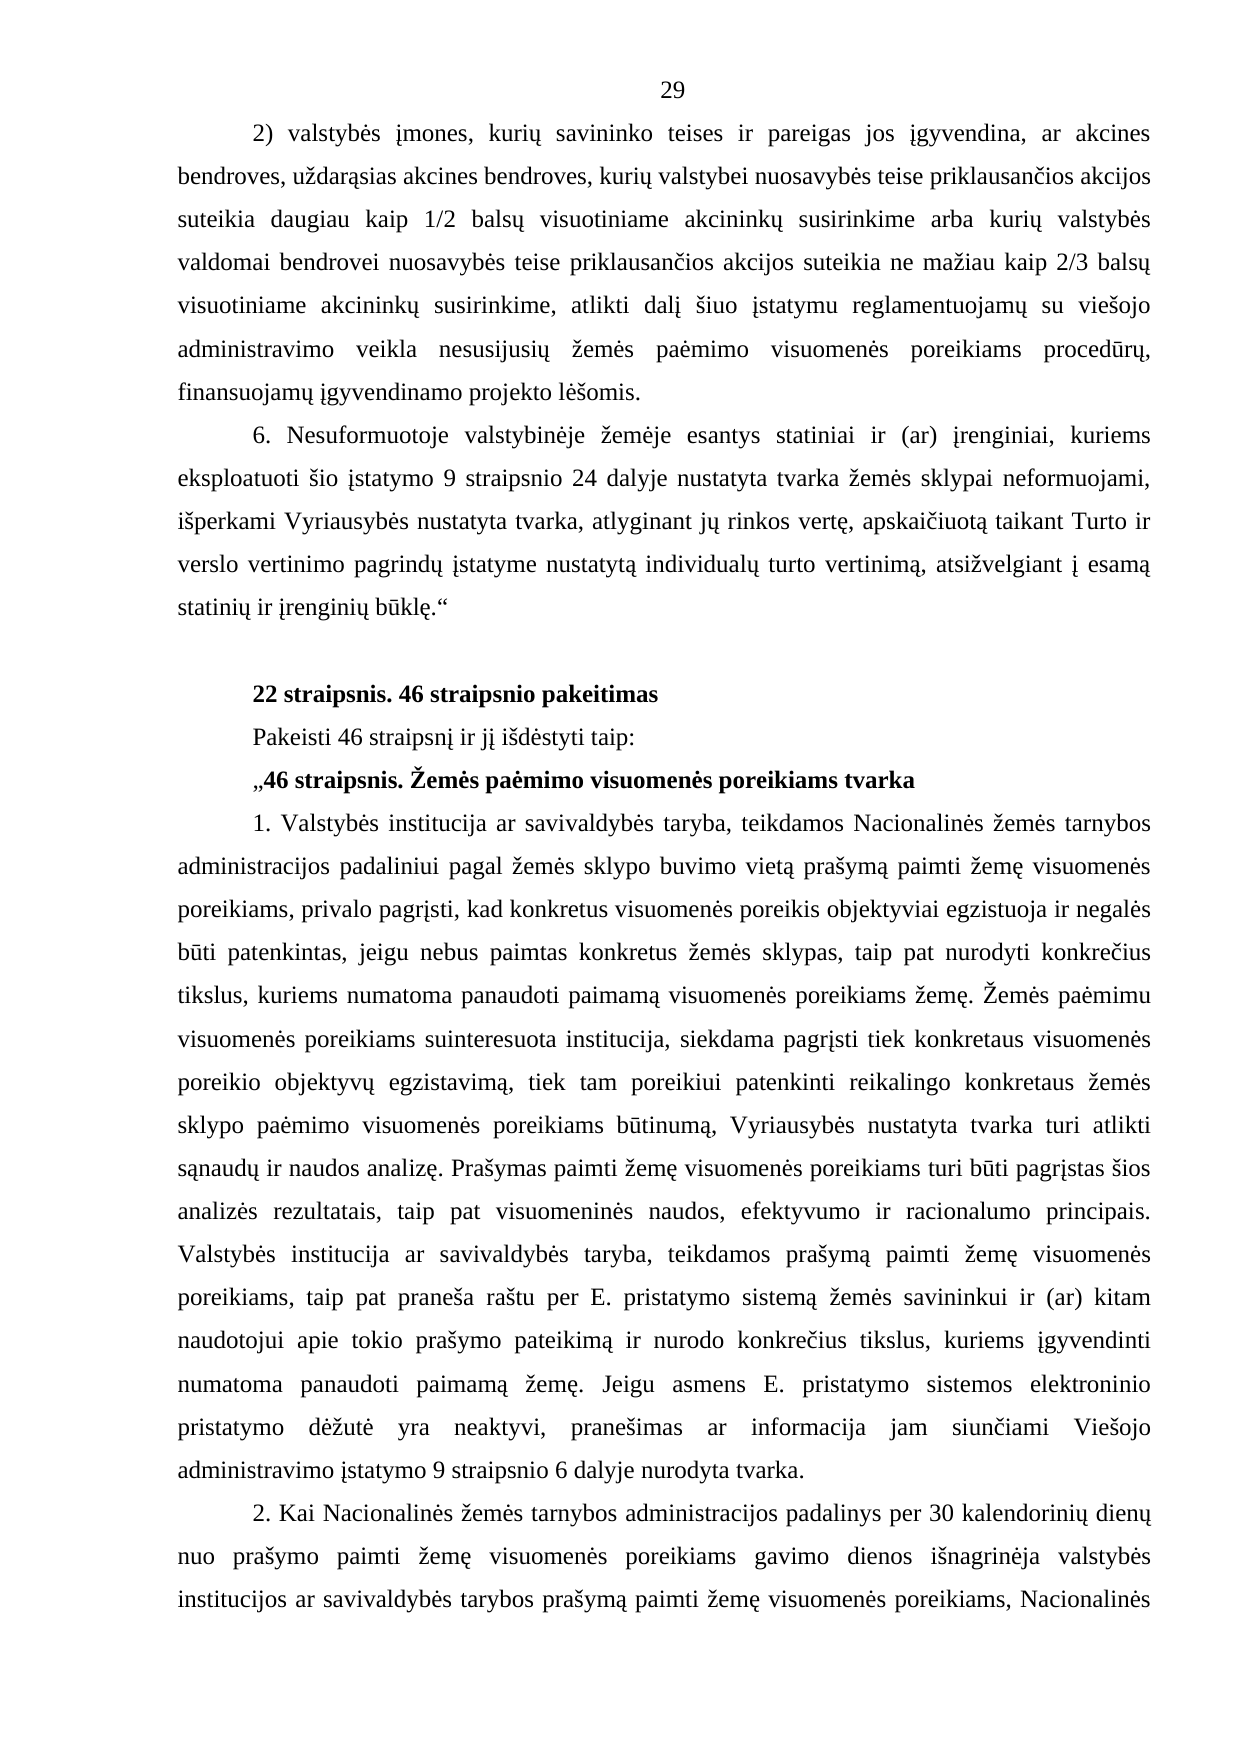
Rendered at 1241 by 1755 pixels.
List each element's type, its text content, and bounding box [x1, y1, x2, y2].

text Pakeisti 46 straipsnį ir jį išdėstyti taip: [177, 722, 1152, 751]
text „46 straipsnis. Žemės paėmimo visuomenės poreikiams tvarka [177, 765, 1152, 794]
text 2) valstybės įmones, kurių savininko teises ir pareigas jos įgyvendina, ar akcines bendroves, uždarąsias akcines bendroves, kurių valstybei nuosavybės teise priklausančios akcijos suteikia daugiau kaip 1/2 balsų visuotiniame akcininkų susirinkime arba kurių valstybės valdomai bendrovei nuosavybės teise priklausančios akcijos suteikia ne mažiau kaip 2/3 balsų visuotiniame akcininkų susirinkime, atlikti dalį šiuo įstatymu reglamentuojamų su viešojo administravimo veikla nesusijusių žemės paėmimo visuomenės poreikiams procedūrų, finansuojamų įgyvendinamo projekto lėšomis. [177, 118, 1152, 406]
text 22 straipsnis. 46 straipsnio pakeitimas [177, 679, 1152, 707]
text 1. Valstybės institucija ar savivaldybės taryba, teikdamos Nacionalinės žemės tarnybos administracijos padaliniui pagal žemės sklypo buvimo vietą prašymą paimti žemę visuomenės poreikiams, privalo pagrįsti, kad konkretus visuomenės poreikis objektyviai egzistuoja ir negalės būti patenkintas, jeigu nebus paimtas konkretus žemės sklypas, taip pat nurodyti konkrečius tikslus, kuriems numatoma panaudoti paimamą visuomenės poreikiams žemę. Žemės paėmimu visuomenės poreikiams suinteresuota institucija, siekdama pagrįsti tiek konkretaus visuomenės poreikio objektyvų egzistavimą, tiek tam poreikiui patenkinti reikalingo konkretaus žemės sklypo paėmimo visuomenės poreikiams būtinumą, Vyriausybės nustatyta tvarka turi atlikti sąnaudų ir naudos analizę. Prašymas paimti žemę visuomenės poreikiams turi būti pagrįstas šios analizės rezultatais, taip pat visuomeninės naudos, efektyvumo ir racionalumo principais. Valstybės institucija ar savivaldybės taryba, teikdamos prašymą paimti žemę visuomenės poreikiams, taip pat praneša raštu per E. pristatymo sistemą žemės savininkui ir (ar) kitam naudotojui apie tokio prašymo pateikimą ir nurodo konkrečius tikslus, kuriems įgyvendinti numatoma panaudoti paimamą žemę. Jeigu asmens E. pristatymo sistemos elektroninio pristatymo dėžutė yra neaktyvi, pranešimas ar informacija jam siunčiami Viešojo administravimo įstatymo 9 straipsnio 6 dalyje nurodyta tvarka. [177, 808, 1152, 1484]
text 6. Nesuformuotoje valstybinėje žemėje esantys statiniai ir (ar) įrenginiai, kuriems eksploatuoti šio įstatymo 9 straipsnio 24 dalyje nustatyta tvarka žemės sklypai neformuojami, išperkami Vyriausybės nustatyta tvarka, atlyginant jų rinkos vertę, apskaičiuotą taikant Turto ir verslo vertinimo pagrindų įstatyme nustatytą individualų turto vertinimą, atsižvelgiant į esamą statinių ir įrenginių būklę.“ [177, 420, 1152, 621]
text 2. Kai Nacionalinės žemės tarnybos administracijos padalinys per 30 kalendorinių dienų nuo prašymo paimti žemę visuomenės poreikiams gavimo dienos išnagrinėja valstybės institucijos ar savivaldybės tarybos prašymą paimti žemę visuomenės poreikiams, Nacionalinės [177, 1498, 1152, 1613]
